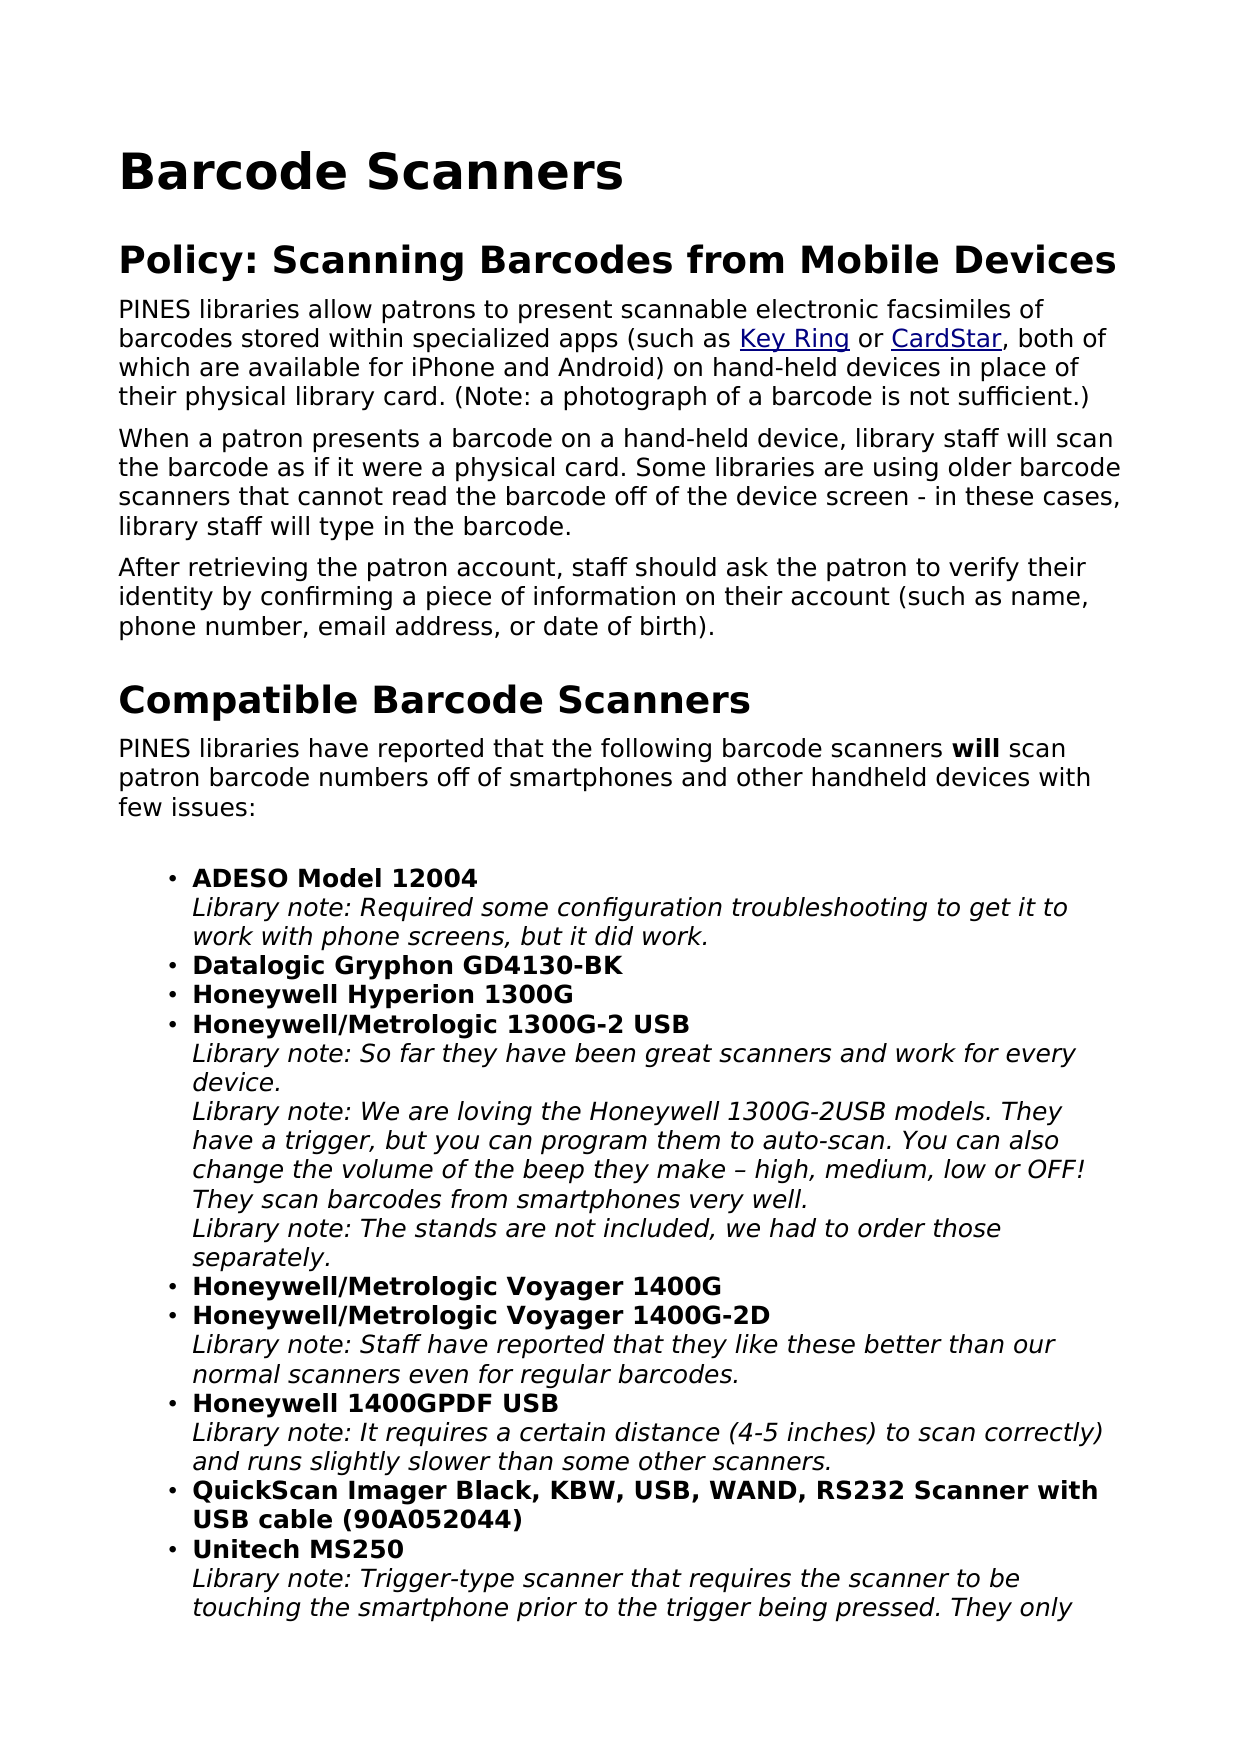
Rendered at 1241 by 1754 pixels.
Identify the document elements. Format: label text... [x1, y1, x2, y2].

list QuickScan Imager Black, KBW, USB, WAND, RS232 Scanner with USB cable (90A052044) [177, 1476, 1122, 1535]
list ADESO Model 12004 Library note: Required some configuration troubleshooting to get it to work with phone screens, but it did work. [177, 864, 1122, 951]
list Honeywell Hyperion 1300G [177, 981, 1122, 1010]
subtitle Barcode Scanners [118, 143, 1122, 201]
list Honeywell/Metrologic Voyager 1400G-2D Library note: Staff have reported that they like these better than our normal scanners even for regular barcodes. [177, 1301, 1122, 1389]
list Honeywell/Metrologic 1300G-2 USB Library note: So far they have been great scanners and work for every device. Library note: We are loving the Honeywell 1300G-2USB models. They have a trigger, but you can program them to auto-scan. You can also change the volume of the beep they make – high, medium, low or OFF! They scan barcodes from smartphones very well. Library note: The stands are not included, we had to order those separately. [177, 1010, 1122, 1272]
text When a patron presents a barcode on a hand-held device, library staff will scan the barcode as if it were a physical card. Some libraries are using older barcode scanners that cannot read the barcode off of the device screen - in these cases, library staff will type in the barcode. [118, 424, 1122, 541]
list Honeywell 1400GPDF USB Library note: It requires a certain distance (4-5 inches) to scan correctly) and runs slightly slower than some other scanners. [177, 1389, 1122, 1476]
text PINES libraries have reported that the following barcode scanners will scan patron barcode numbers off of smartphones and other handheld devices with few issues: [118, 734, 1122, 822]
subtitle Compatible Barcode Scanners [118, 678, 1122, 722]
subtitle Policy: Scanning Barcodes from Mobile Devices [118, 239, 1122, 282]
list Datalogic Gryphon GD4130-BK [177, 951, 1122, 981]
list Honeywell/Metrologic Voyager 1400G [177, 1272, 1122, 1301]
text After retrieving the patron account, staff should ask the patron to verify their identity by confirming a piece of information on their account (such as name, phone number, email address, or date of birth). [118, 553, 1122, 641]
list Unitech MS250 Library note: Trigger-type scanner that requires the scanner to be touching the smartphone prior to the trigger being pressed. They only [177, 1535, 1122, 1622]
text PINES libraries allow patrons to present scannable electronic facsimiles of barcodes stored within specialized apps (such as Key Ring or CardStar, both of which are available for iPhone and Android) on hand-held devices in place of their physical library card. (Note: a photograph of a barcode is not sufficient.) [118, 295, 1122, 412]
